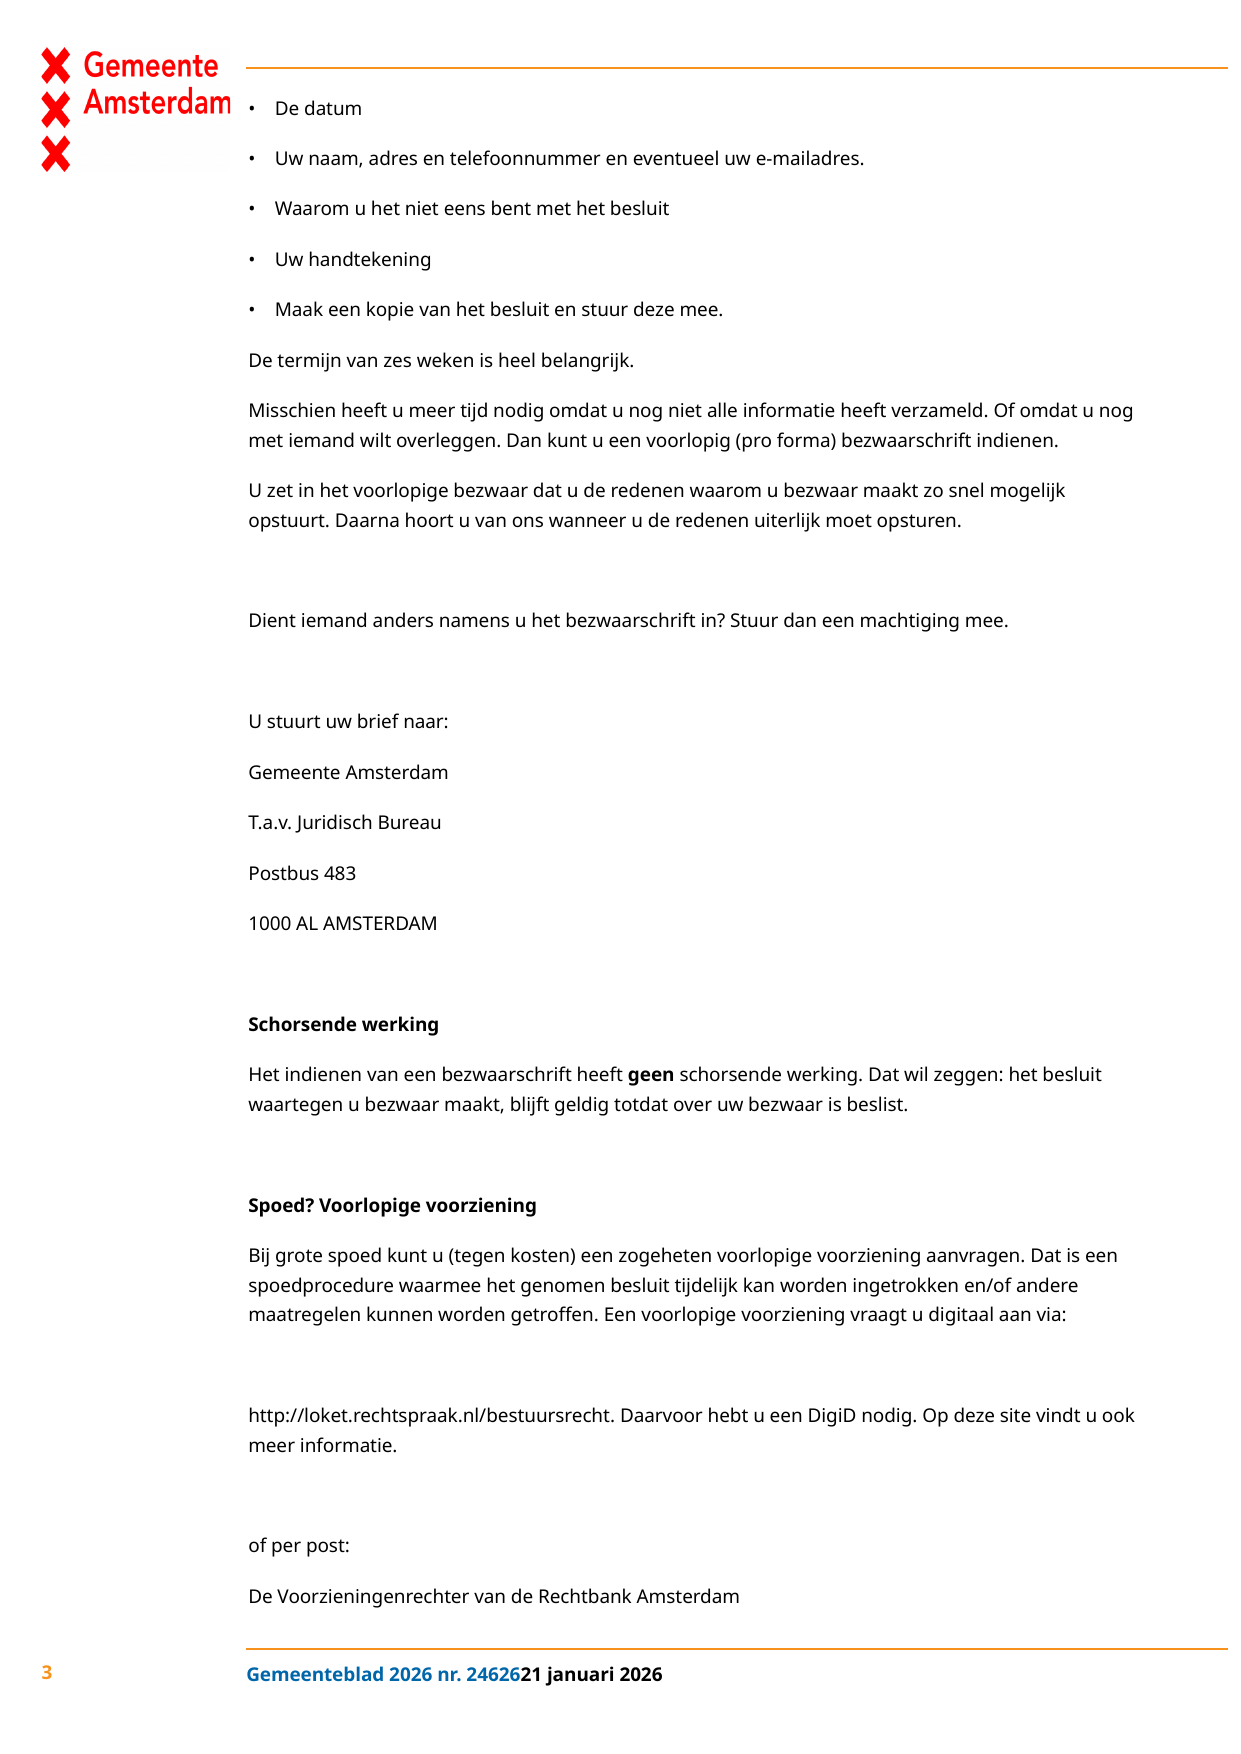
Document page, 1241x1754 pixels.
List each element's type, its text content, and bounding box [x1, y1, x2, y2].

text Dient iemand anders namens u het bezwaarschrift in? Stuur dan een machtiging mee. [248, 608, 1152, 633]
text of per post: [248, 1533, 1152, 1558]
text U zet in het voorlopige bezwaar dat u de redenen waarom u bezwaar maakt zo snel mogelijk opstuurt. Daarna hoort u van ons wanneer u de redenen uiterlijk moet opsturen. [248, 477, 1152, 533]
text U stuurt uw brief naar: [248, 708, 1152, 734]
text De Voorzieningenrechter van de Rechtbank Amsterdam [248, 1583, 1152, 1609]
text Schorsende werking [248, 1011, 1152, 1037]
text Gemeente Amsterdam [248, 759, 1152, 785]
picture [41, 47, 231, 172]
text Bij grote spoed kunt u (tegen kosten) een zogeheten voorlopige voorziening aanvragen. Dat is een spoedprocedure waarmee het genomen besluit tijdelijk kan worden ingetrokken en/of andere maatregelen kunnen worden getroffen. Een voorlopige voorziening vraagt u digitaal aan via: [248, 1242, 1152, 1327]
text • De datum [248, 95, 1152, 121]
text 1000 AL AMSTERDAM [248, 910, 1152, 936]
text http://loket.rechtspraak.nl/bestuursrecht. Daarvoor hebt u een DigiD nodig. Op deze site vindt u ook meer informatie. [248, 1402, 1152, 1458]
text Het indienen van een bezwaarschrift heeft geen schorsende werking. Dat wil zeggen: het besluit waartegen u bezwaar maakt, blijft geldig totdat over uw bezwaar is beslist. [248, 1061, 1152, 1117]
text Postbus 483 [248, 860, 1152, 886]
text • Maak een kopie van het besluit en stuur deze mee. [248, 296, 1152, 322]
text Misschien heeft u meer tijd nodig omdat u nog niet alle informatie heeft verzameld. Of omdat u nog met iemand wilt overleggen. Dan kunt u een voorlopig (pro forma) bezwaarschrift indienen. [248, 397, 1152, 453]
text • Uw naam, adres en telefoonnummer en eventueel uw e-mailadres. [248, 145, 1152, 171]
text • Uw handtekening [248, 246, 1152, 272]
text Spoed? Voorlopige voorziening [248, 1192, 1152, 1218]
text • Waarom u het niet eens bent met het besluit [248, 196, 1152, 221]
text De termijn van zes weken is heel belangrijk. [248, 347, 1152, 373]
text T.a.v. Juridisch Bureau [248, 809, 1152, 835]
